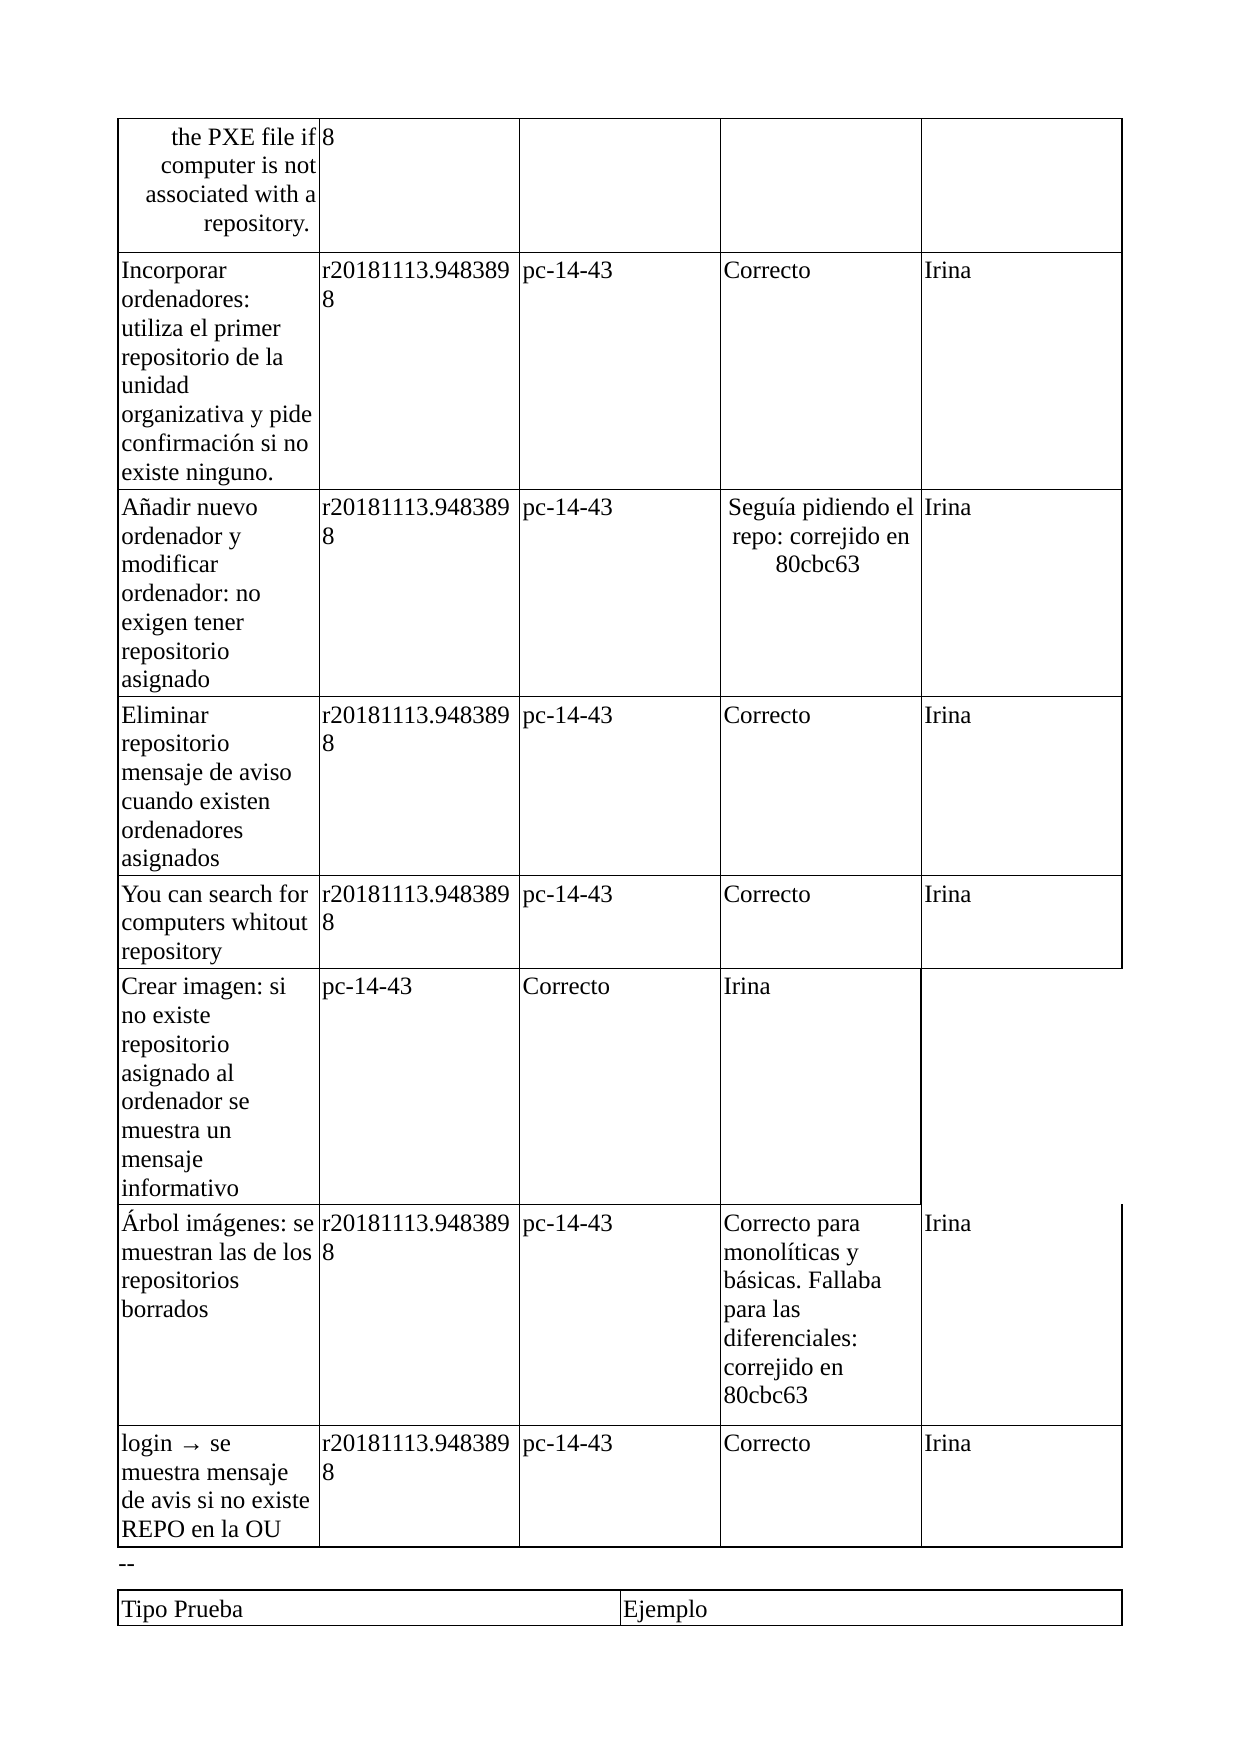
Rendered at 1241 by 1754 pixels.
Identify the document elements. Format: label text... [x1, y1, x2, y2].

table_cell You can search for computers whitout repository [119, 876, 319, 968]
table_cell Correcto [721, 1426, 921, 1546]
table_cell [520, 119, 720, 252]
table_cell r20181113.9483898 [320, 1205, 519, 1424]
table_cell Añadir nuevo ordenador y modificar ordenador: no exigen tener repositorio asignado [119, 490, 319, 696]
table_cell Irina [922, 697, 1121, 875]
table_cell r20181113.9483898 [320, 697, 519, 875]
table_cell Incorporar ordenadores: utiliza el primer repositorio de la unidad organizativa y pide confirmación si no existe ninguno. [119, 253, 319, 488]
table_cell login → se muestra mensaje de avis si no existe REPO en la OU [119, 1426, 319, 1546]
table_cell Correcto [721, 876, 921, 968]
table_cell pc-14-43 [520, 697, 720, 875]
text -- [118, 1548, 1122, 1577]
table_cell r20181113.9483898 [320, 253, 519, 488]
table_cell 8 [320, 119, 519, 252]
table_cell Correcto [721, 697, 921, 875]
table_cell Irina [922, 876, 1121, 968]
table_cell Seguía pidiendo el repo: correjido en 80cbc63 [721, 490, 921, 696]
table_cell the PXE file if computer is not associated with a repository. [119, 119, 319, 252]
table_cell pc-14-43 [520, 1205, 720, 1424]
table_cell Crear imagen: si no existe repositorio asignado al ordenador se muestra un mensaje informativo [119, 969, 319, 1204]
table_cell Irina [721, 969, 920, 1204]
table_header Tipo Prueba [119, 1591, 620, 1625]
table_cell pc-14-43 [520, 490, 720, 696]
table_cell pc-14-43 [520, 876, 720, 968]
table_cell Irina [922, 1426, 1121, 1546]
table_cell Irina [922, 1204, 1121, 1424]
table_cell Correcto [721, 253, 921, 488]
table_cell Irina [922, 490, 1121, 696]
table_cell Eliminar repositorio mensaje de aviso cuando existen ordenadores asignados [119, 697, 319, 875]
table_cell Irina [922, 253, 1121, 488]
table_header Ejemplo [621, 1591, 1121, 1625]
table_cell [721, 119, 921, 252]
table_cell pc-14-43 [520, 1426, 720, 1546]
table_cell Correcto [520, 969, 720, 1204]
table_cell r20181113.9483898 [320, 490, 519, 696]
table_cell r20181113.9483898 [320, 876, 519, 968]
table_cell r20181113.9483898 [320, 1426, 519, 1546]
table_cell pc-14-43 [520, 253, 720, 488]
table_cell Correcto para monolíticas y básicas. Fallaba para las diferenciales: correjido en 80cbc63 [721, 1205, 921, 1424]
table_cell pc-14-43 [320, 969, 519, 1204]
table_cell Árbol imágenes: se muestran las de los repositorios borrados [119, 1205, 319, 1424]
table_cell [922, 119, 1121, 252]
